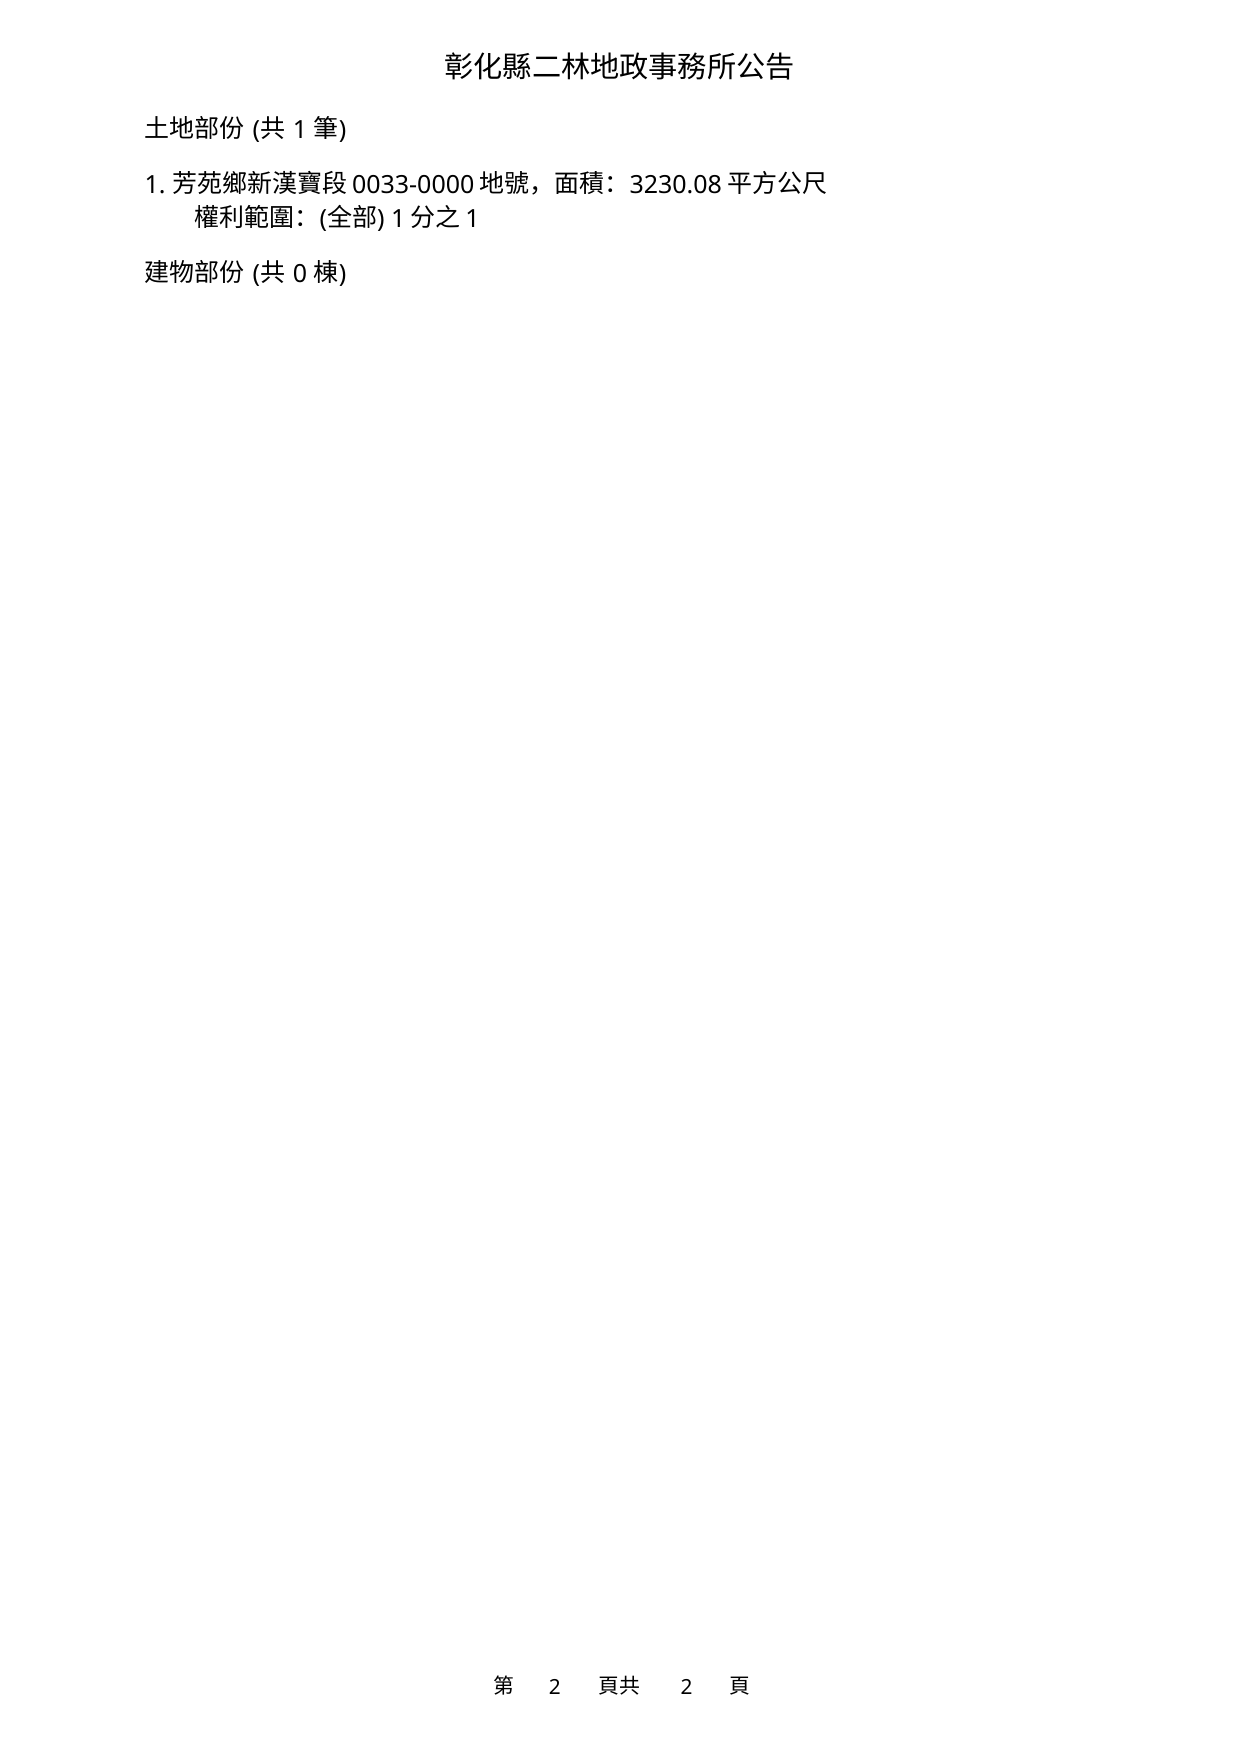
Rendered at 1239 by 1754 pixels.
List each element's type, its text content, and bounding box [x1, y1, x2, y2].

table_cell [1177, 166, 1239, 238]
table_cell [1177, 95, 1239, 166]
table_cell 頁 [720, 1666, 760, 1707]
table_cell [1177, 239, 1239, 310]
table_cell [653, 310, 719, 1666]
table_cell [1177, 310, 1239, 1666]
table_header [62, 0, 483, 41]
table_cell [0, 1666, 62, 1707]
table_header [524, 0, 585, 41]
table_cell [760, 1666, 1177, 1707]
table_cell [62, 1666, 483, 1707]
table_cell 土地部份 (共 1 筆) [62, 95, 1177, 166]
table_cell [0, 41, 62, 94]
table_cell [720, 310, 760, 1666]
table_cell [483, 310, 523, 1666]
table_cell 第 [483, 1666, 523, 1707]
table_header [1177, 0, 1239, 41]
table_cell 2 [653, 1666, 719, 1707]
table_cell [760, 310, 1177, 1666]
table_cell 建物部份 (共 0 棟) [62, 239, 1177, 310]
table_cell 2 [524, 1666, 585, 1707]
table_cell [585, 310, 653, 1666]
table_cell [1177, 1666, 1239, 1707]
table_cell [524, 310, 585, 1666]
table_cell [1177, 41, 1239, 94]
table_cell 彰化縣二林地政事務所公告 [62, 41, 1177, 94]
table_header [760, 0, 1177, 41]
table_cell 頁共 [585, 1666, 653, 1707]
table_header [0, 0, 62, 41]
table_header [653, 0, 719, 41]
table_cell 1. 芳苑鄉新漢寶段0033-0000地號，面積：3230.08平方公尺 權利範圍：(全部) 1分之1 [62, 166, 1177, 238]
table_cell [0, 95, 62, 166]
table_header [483, 0, 523, 41]
table_cell [62, 310, 483, 1666]
table_cell [0, 239, 62, 310]
table_cell [0, 166, 62, 238]
table_cell [0, 310, 62, 1666]
table_header [585, 0, 653, 41]
table_header [720, 0, 760, 41]
